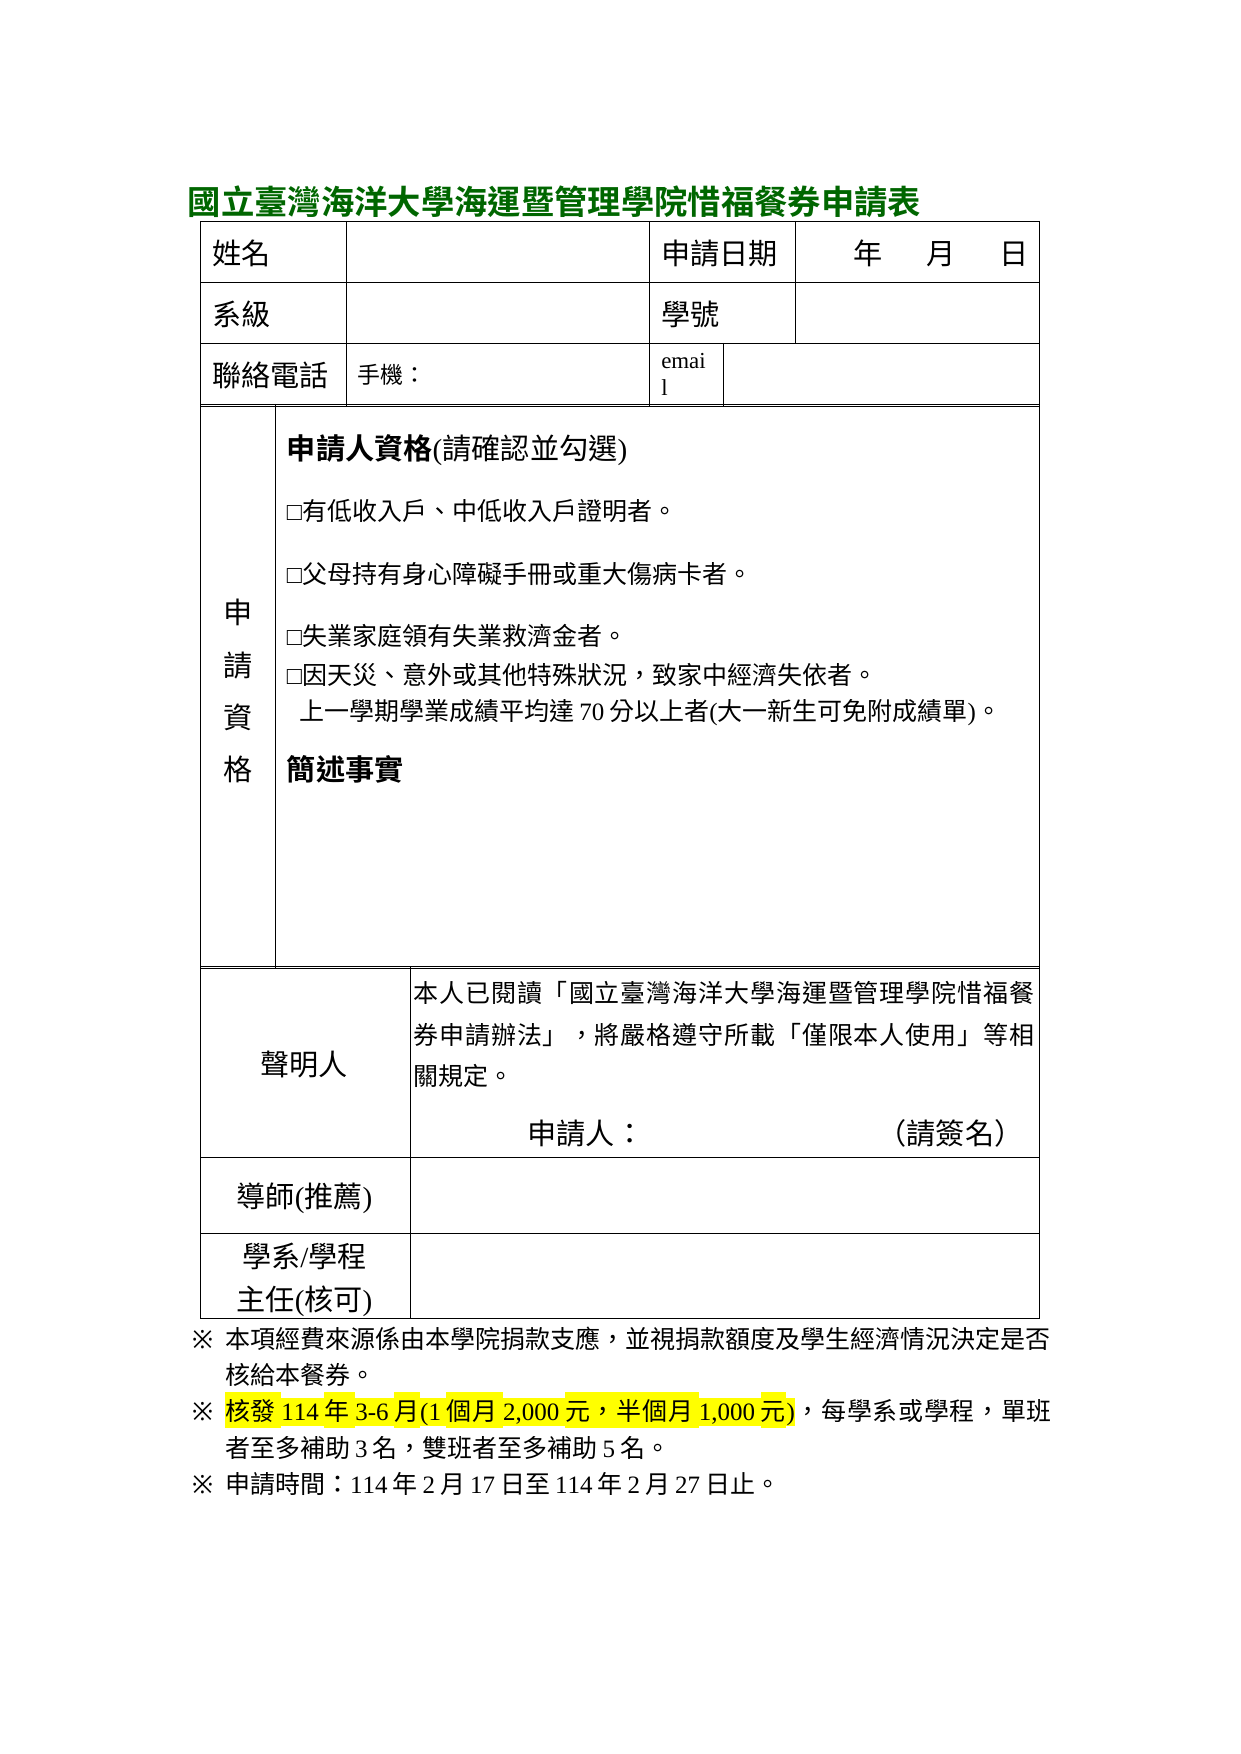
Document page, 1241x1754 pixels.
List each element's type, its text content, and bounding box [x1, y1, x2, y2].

table_cell email [650, 344, 723, 404]
table_cell 學號 [650, 283, 795, 343]
list 申請時間：114年2月17日至114年2月27日止。 [187, 1464, 1053, 1501]
table_header 姓名 [201, 222, 346, 282]
table_cell 系級 [201, 283, 346, 343]
table_cell [796, 283, 1039, 343]
table_cell 申請人資格(請確認並勾選) □有低收入戶、中低收入戶證明者。 □父母持有身心障礙手冊或重大傷病卡者。 □失業家庭領有失業救濟金者。 □因天災、意外或其他特殊狀況，致家中經濟失依者。 上一學期學業成績平均達70分以上者(大一新生可免附成績單)。 簡述事實 [276, 407, 1039, 966]
table_cell [411, 1234, 1039, 1318]
table_cell [724, 344, 1039, 404]
table_cell [347, 283, 649, 343]
table_cell 導師(推薦) [201, 1158, 410, 1233]
list 核發114年3-6月(1個月2,000元，半個月1,000元)，每學系或學程，單班者至多補助3名，雙班者至多補助5名。 [187, 1392, 1053, 1464]
table_cell [411, 1158, 1039, 1233]
list 本項經費來源係由本學院捐款支應，並視捐款額度及學生經濟情況決定是否核給本餐券。 [187, 1319, 1053, 1392]
table_header [347, 222, 649, 282]
table_cell 本人已閱讀「國立臺灣海洋大學海運暨管理學院惜福餐券申請辦法」，將嚴格遵守所載「僅限本人使用」等相關規定。 申請人： （請簽名） [411, 969, 1039, 1157]
table_header 年 月 日 [796, 222, 1039, 282]
text 國立臺灣海洋大學海運暨管理學院惜福餐券申請表 [187, 158, 1053, 221]
table_cell 申請資格 [201, 407, 275, 966]
table_header 申請日期 [650, 222, 795, 282]
table_cell 聯絡電話 [201, 344, 346, 404]
table_cell 聲明人 [201, 969, 410, 1157]
table_cell 學系/學程 主任(核可) [201, 1234, 410, 1318]
table_cell 手機： [347, 344, 649, 404]
